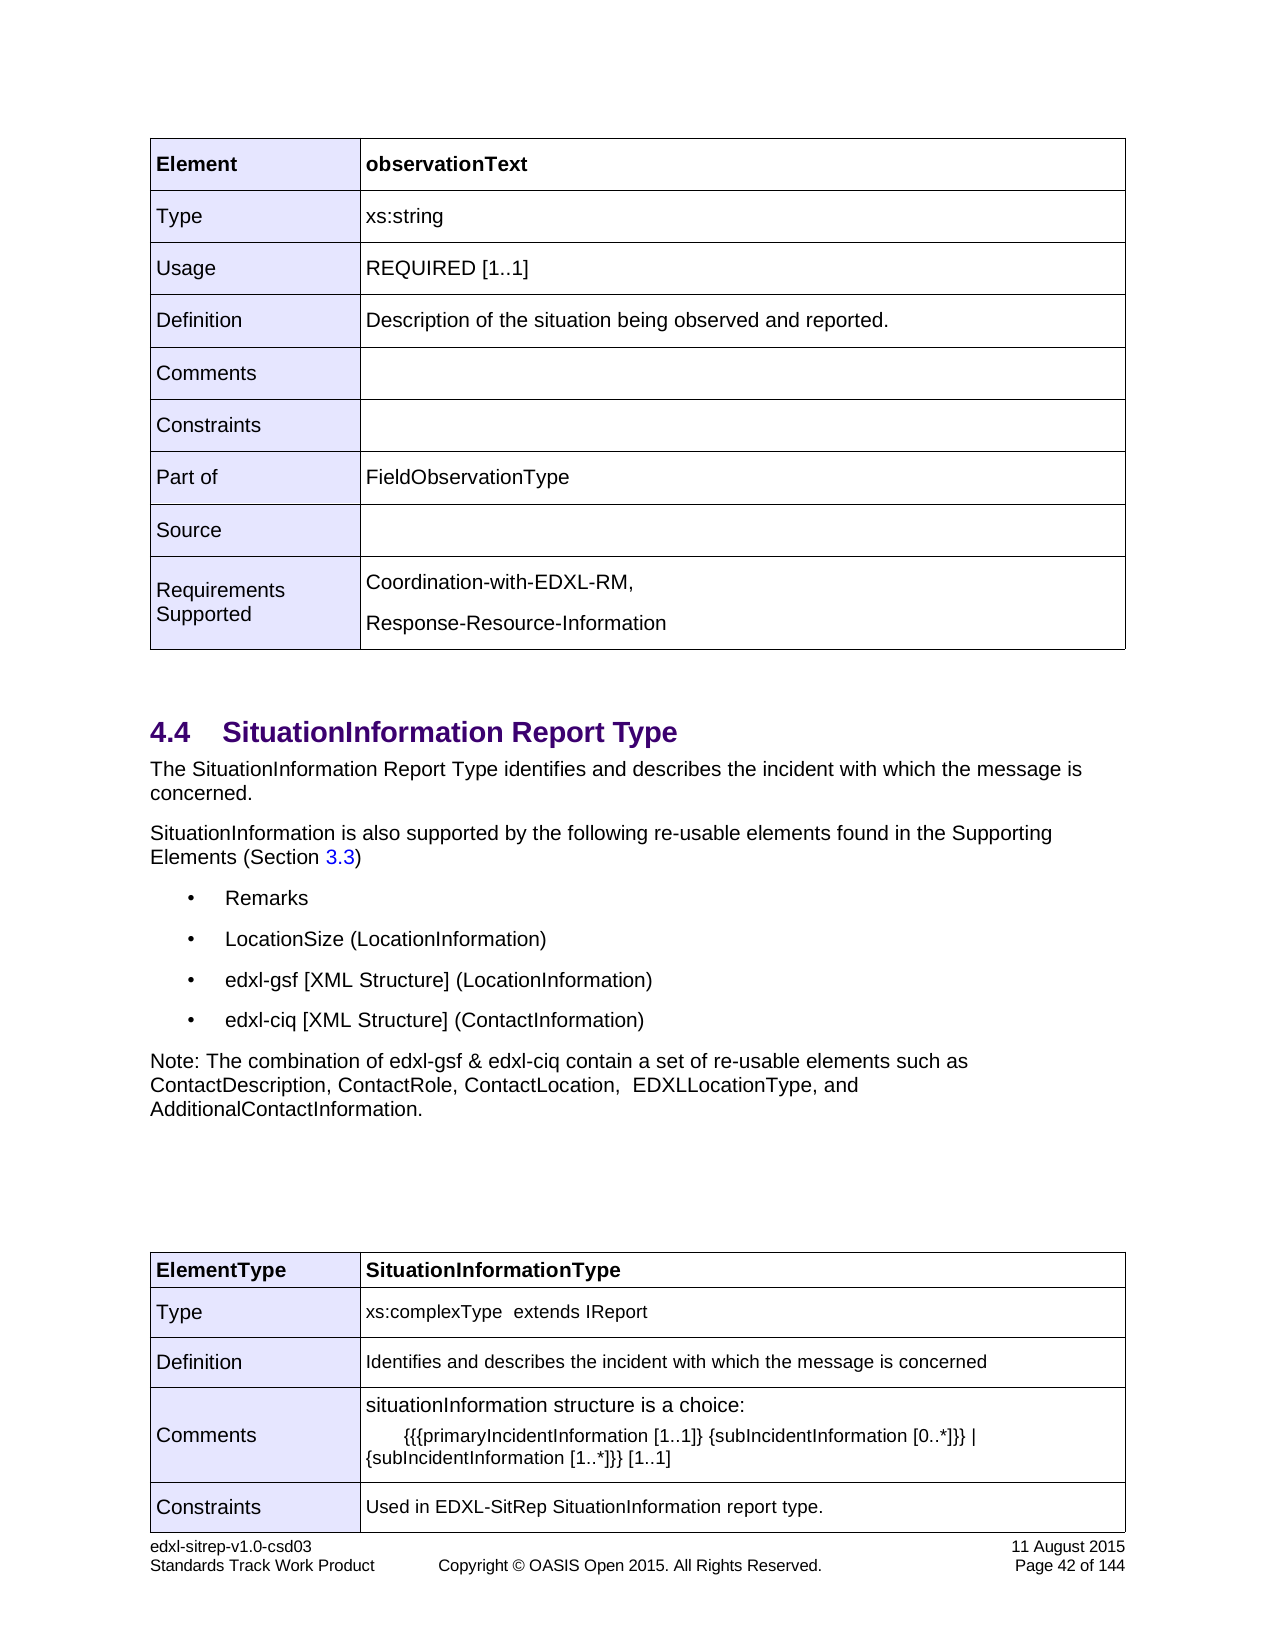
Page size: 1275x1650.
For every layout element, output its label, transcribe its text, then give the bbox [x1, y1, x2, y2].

table_cell Requirements Supported [151, 557, 360, 649]
table_cell xs:string [361, 191, 1125, 242]
text The SituationInformation Report Type identifies and describes the incident with which the message is concerned. [150, 756, 1125, 804]
text SituationInformation is also supported by the following re-usable elements found in the Supporting Elements (Section 3.3) [150, 821, 1125, 869]
list edxl-gsf [XML Structure] (LocationInformation) [187, 967, 1125, 992]
table_cell Type [151, 1288, 360, 1337]
table_cell Description of the situation being observed and reported. [361, 295, 1125, 347]
table_header ElementType [151, 1253, 360, 1287]
table_cell Constraints [151, 400, 360, 451]
table_cell Definition [151, 1338, 360, 1387]
table_cell xs:complexType extends IReport [361, 1288, 1125, 1337]
table_cell Identifies and describes the incident with which the message is concerned [361, 1338, 1125, 1387]
text Note: The combination of edxl-gsf & edxl-ciq contain a set of re-usable elements such as ContactDescription, ContactRole, ContactLocation, EDXLLocationType, and AdditionalContactInformation. [150, 1049, 1125, 1121]
table_cell FieldObservationType [361, 452, 1125, 503]
table_header SituationInformationType [361, 1253, 1125, 1287]
table_cell REQUIRED [1..1] [361, 243, 1125, 294]
table_cell Definition [151, 295, 360, 347]
table_cell Comments [151, 1388, 360, 1482]
table_cell Used in EDXL-SitRep SituationInformation report type. [361, 1483, 1125, 1532]
table_cell [361, 348, 1125, 399]
table_cell situationInformation structure is a choice: {{{primaryIncidentInformation [1..1]} {subIncidentInformation [0..*]}} | {subIncidentInformation [1..*]}} [1..1] [361, 1388, 1125, 1482]
table_cell Type [151, 191, 360, 242]
table_header observationText [361, 139, 1125, 190]
table_header Element [151, 139, 360, 190]
subtitle SituationInformation Report Type [150, 714, 1125, 748]
table_cell [361, 505, 1125, 556]
table_cell Part of [151, 452, 360, 503]
table_cell Usage [151, 243, 360, 294]
list Remarks [187, 886, 1125, 910]
table_cell Constraints [151, 1483, 360, 1532]
table_cell [361, 400, 1125, 451]
table_cell Source [151, 505, 360, 556]
table_cell Coordination-with-EDXL-RM, Response-Resource-Information [361, 557, 1125, 649]
list edxl-ciq [XML Structure] (ContactInformation) [187, 1008, 1125, 1032]
list LocationSize (LocationInformation) [187, 927, 1125, 951]
table_cell Comments [151, 348, 360, 399]
